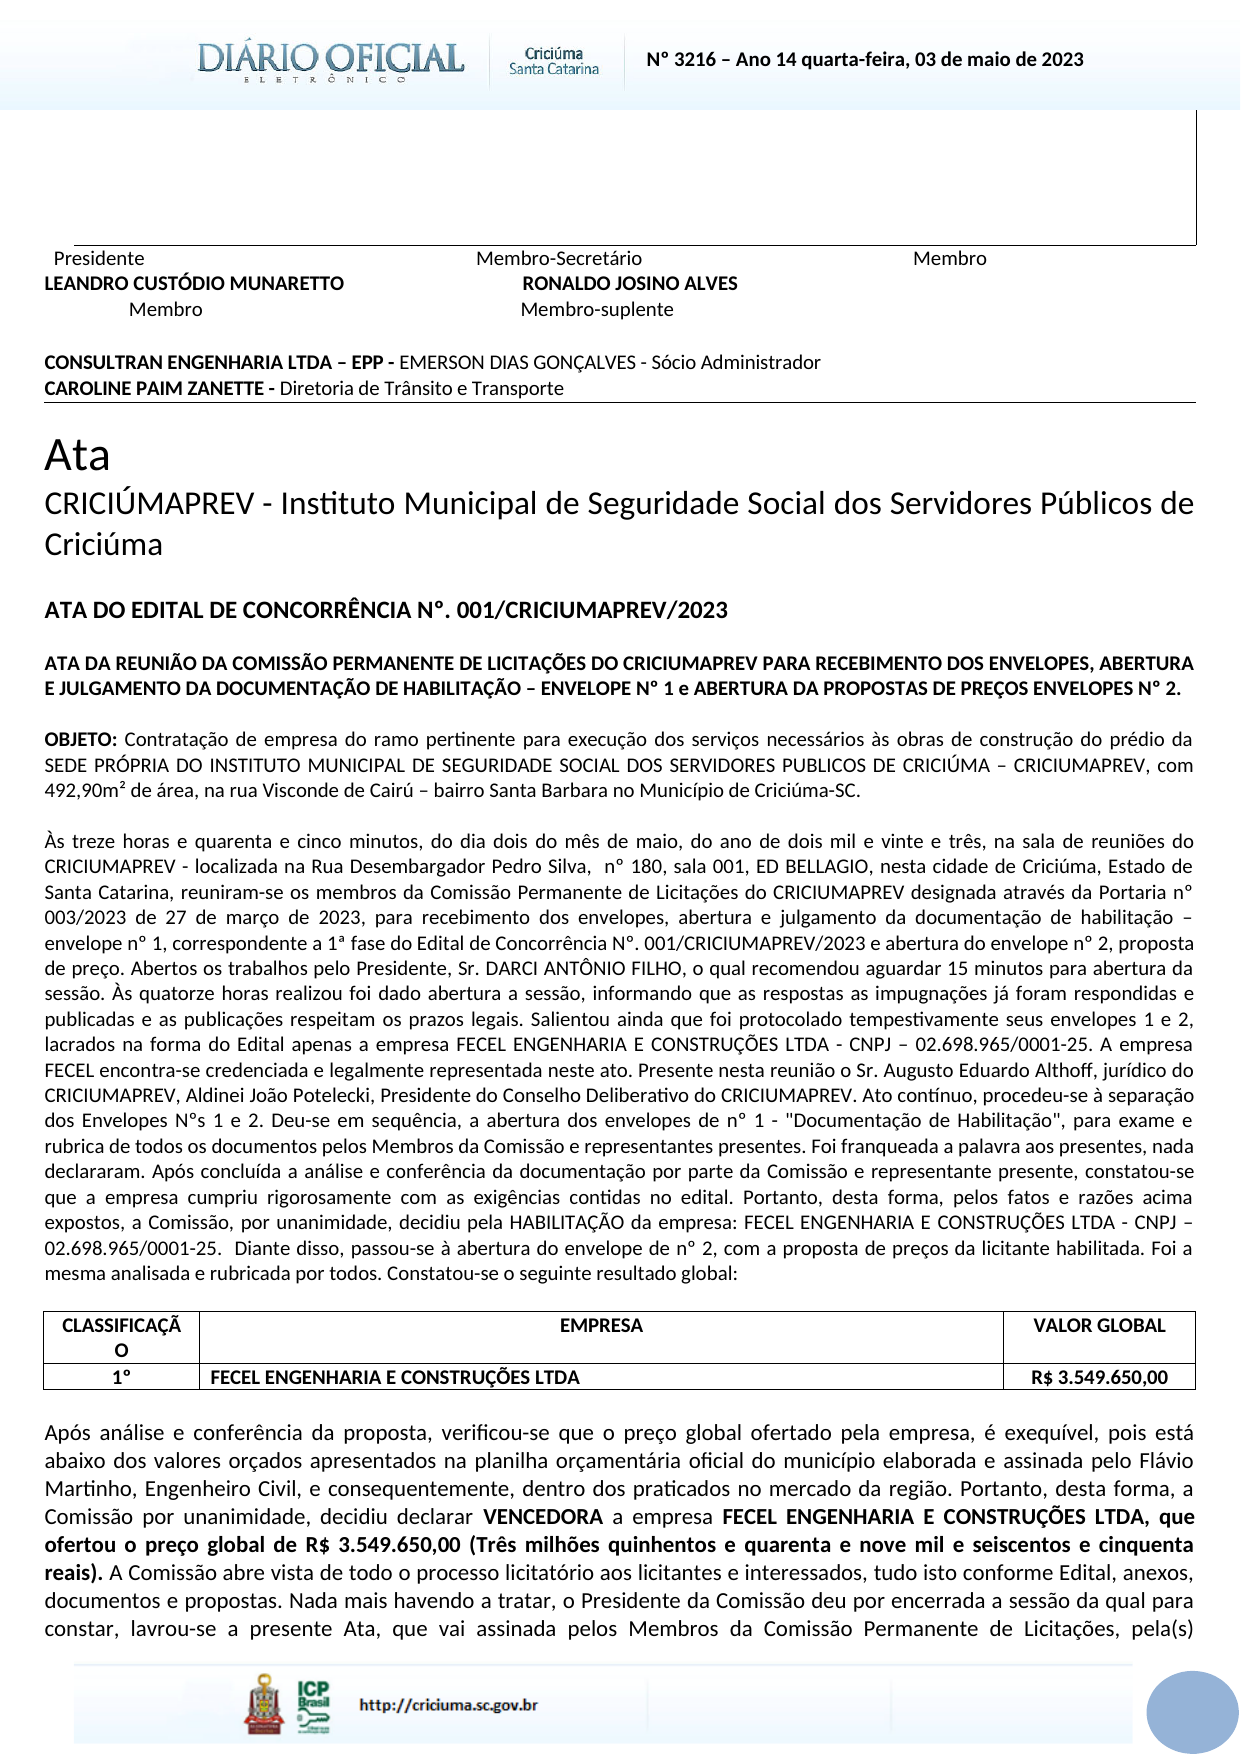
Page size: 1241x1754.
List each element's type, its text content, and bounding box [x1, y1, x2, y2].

table_header VALOR GLOBAL [1004, 1312, 1195, 1363]
text Presidente Membro-Secretário Membro [44, 245, 1196, 271]
text Membro Membro-suplente [44, 296, 1196, 321]
table_cell R$ 3.549.650,00 [1004, 1364, 1195, 1389]
text LEANDRO CUSTÓDIO MUNARETTO RONALDO JOSINO ALVES [44, 271, 1196, 296]
table_header CLASSIFICAÇÃO [44, 1312, 199, 1363]
text ATA DO EDITAL DE CONCORRÊNCIA Nº. 001/CRICIUMAPREV/2023 [44, 594, 1196, 625]
text Ata [44, 424, 1196, 482]
text CAROLINE PAIM ZANETTE - Diretoria de Trânsito e Transporte [44, 375, 1196, 402]
text OBJETO: Contratação de empresa do ramo pertinente para execução dos serviços necessários às obras de construção do prédio da SEDE PRÓPRIA DO INSTITUTO MUNICIPAL DE SEGURIDADE SOCIAL DOS SERVIDORES PUBLICOS DE CRICIÚMA – CRICIUMAPREV, com 492,90m² de área, na rua Visconde de Cairú – bairro Santa Barbara no Município de Criciúma-SC. [44, 726, 1196, 803]
table_header EMPRESA [200, 1312, 1003, 1363]
table_cell FECEL ENGENHARIA E CONSTRUÇÕES LTDA [200, 1364, 1003, 1389]
text Após análise e conferência da proposta, verificou-se que o preço global ofertado pela empresa, é exequível, pois está abaixo dos valores orçados apresentados na planilha orçamentária oficial do município elaborada e assinada pelo Flávio Martinho, Engenheiro Civil, e consequentemente, dentro dos praticados no mercado da região. Portanto, desta forma, a Comissão por unanimidade, decidiu declarar VENCEDORA a empresa FECEL ENGENHARIA E CONSTRUÇÕES LTDA, que ofertou o preço global de R$ 3.549.650,00 (Três milhões quinhentos e quarenta e nove mil e seiscentos e cinquenta reais). A Comissão abre vista de todo o processo licitatório aos licitantes e interessados, tudo isto conforme Edital, anexos, documentos e propostas. Nada mais havendo a tratar, o Presidente da Comissão deu por encerrada a sessão da qual para constar, lavrou-se a presente Ata, que vai assinada pelos Membros da Comissão Permanente de Licitações, pela(s) [44, 1418, 1196, 1642]
table_cell 1º [44, 1364, 199, 1389]
text ATA DA REUNIÃO DA COMISSÃO PERMANENTE DE LICITAÇÕES DO CRICIUMAPREV PARA RECEBIMENTO DOS ENVELOPES, ABERTURA E JULGAMENTO DA DOCUMENTAÇÃO DE HABILITAÇÃO – ENVELOPE Nº 1 e ABERTURA DA PROPOSTAS DE PREÇOS ENVELOPES Nº 2. [44, 650, 1196, 701]
text CRICIÚMAPREV - Instituto Municipal de Seguridade Social dos Servidores Públicos de Criciúma [44, 482, 1196, 564]
text Às treze horas e quarenta e cinco minutos, do dia dois do mês de maio, do ano de dois mil e vinte e três, na sala de reuniões do CRICIUMAPREV - localizada na Rua Desembargador Pedro Silva, nº 180, sala 001, ED BELLAGIO, nesta cidade de Criciúma, Estado de Santa Catarina, reuniram-se os membros da Comissão Permanente de Licitações do CRICIUMAPREV designada através da Portaria nº 003/2023 de 27 de março de 2023, para recebimento dos envelopes, abertura e julgamento da documentação de habilitação – envelope nº 1, correspondente a 1ª fase do Edital de Concorrência Nº. 001/CRICIUMAPREV/2023 e abertura do envelope nº 2, proposta de preço. Abertos os trabalhos pelo Presidente, Sr. DARCI ANTÔNIO FILHO, o qual recomendou aguardar 15 minutos para abertura da sessão. Às quatorze horas realizou foi dado abertura a sessão, informando que as respostas as impugnações já foram respondidas e publicadas e as publicações respeitam os prazos legais. Salientou ainda que foi protocolado tempestivamente seus envelopes 1 e 2, lacrados na forma do Edital apenas a empresa FECEL ENGENHARIA E CONSTRUÇÕES LTDA - CNPJ – 02.698.965/0001-25. A empresa FECEL encontra-se credenciada e legalmente representada neste ato. Presente nesta reunião o Sr. Augusto Eduardo Althoff, jurídico do CRICIUMAPREV, Aldinei João Potelecki, Presidente do Conselho Deliberativo do CRICIUMAPREV. Ato contínuo, procedeu-se à separação dos Envelopes Nºs 1 e 2. Deu-se em sequência, a abertura dos envelopes de nº 1 - "Documentação de Habilitação", para exame e rubrica de todos os documentos pelos Membros da Comissão e representantes presentes. Foi franqueada a palavra aos presentes, nada declararam. Após concluída a análise e conferência da documentação por parte da Comissão e representante presente, constatou-se que a empresa cumpriu rigorosamente com as exigências contidas no edital. Portanto, desta forma, pelos fatos e razões acima expostos, a Comissão, por unanimidade, decidiu pela HABILITAÇÃO da empresa: FECEL ENGENHARIA E CONSTRUÇÕES LTDA - CNPJ – 02.698.965/0001-25. Diante disso, passou-se à abertura do envelope de nº 2, com a proposta de preços da licitante habilitada. Foi a mesma analisada e rubricada por todos. Constatou-se o seguinte resultado global: [44, 828, 1196, 1286]
text CONSULTRAN ENGENHARIA LTDA – EPP - EMERSON DIAS GONÇALVES - Sócio Administrador [44, 349, 1196, 375]
